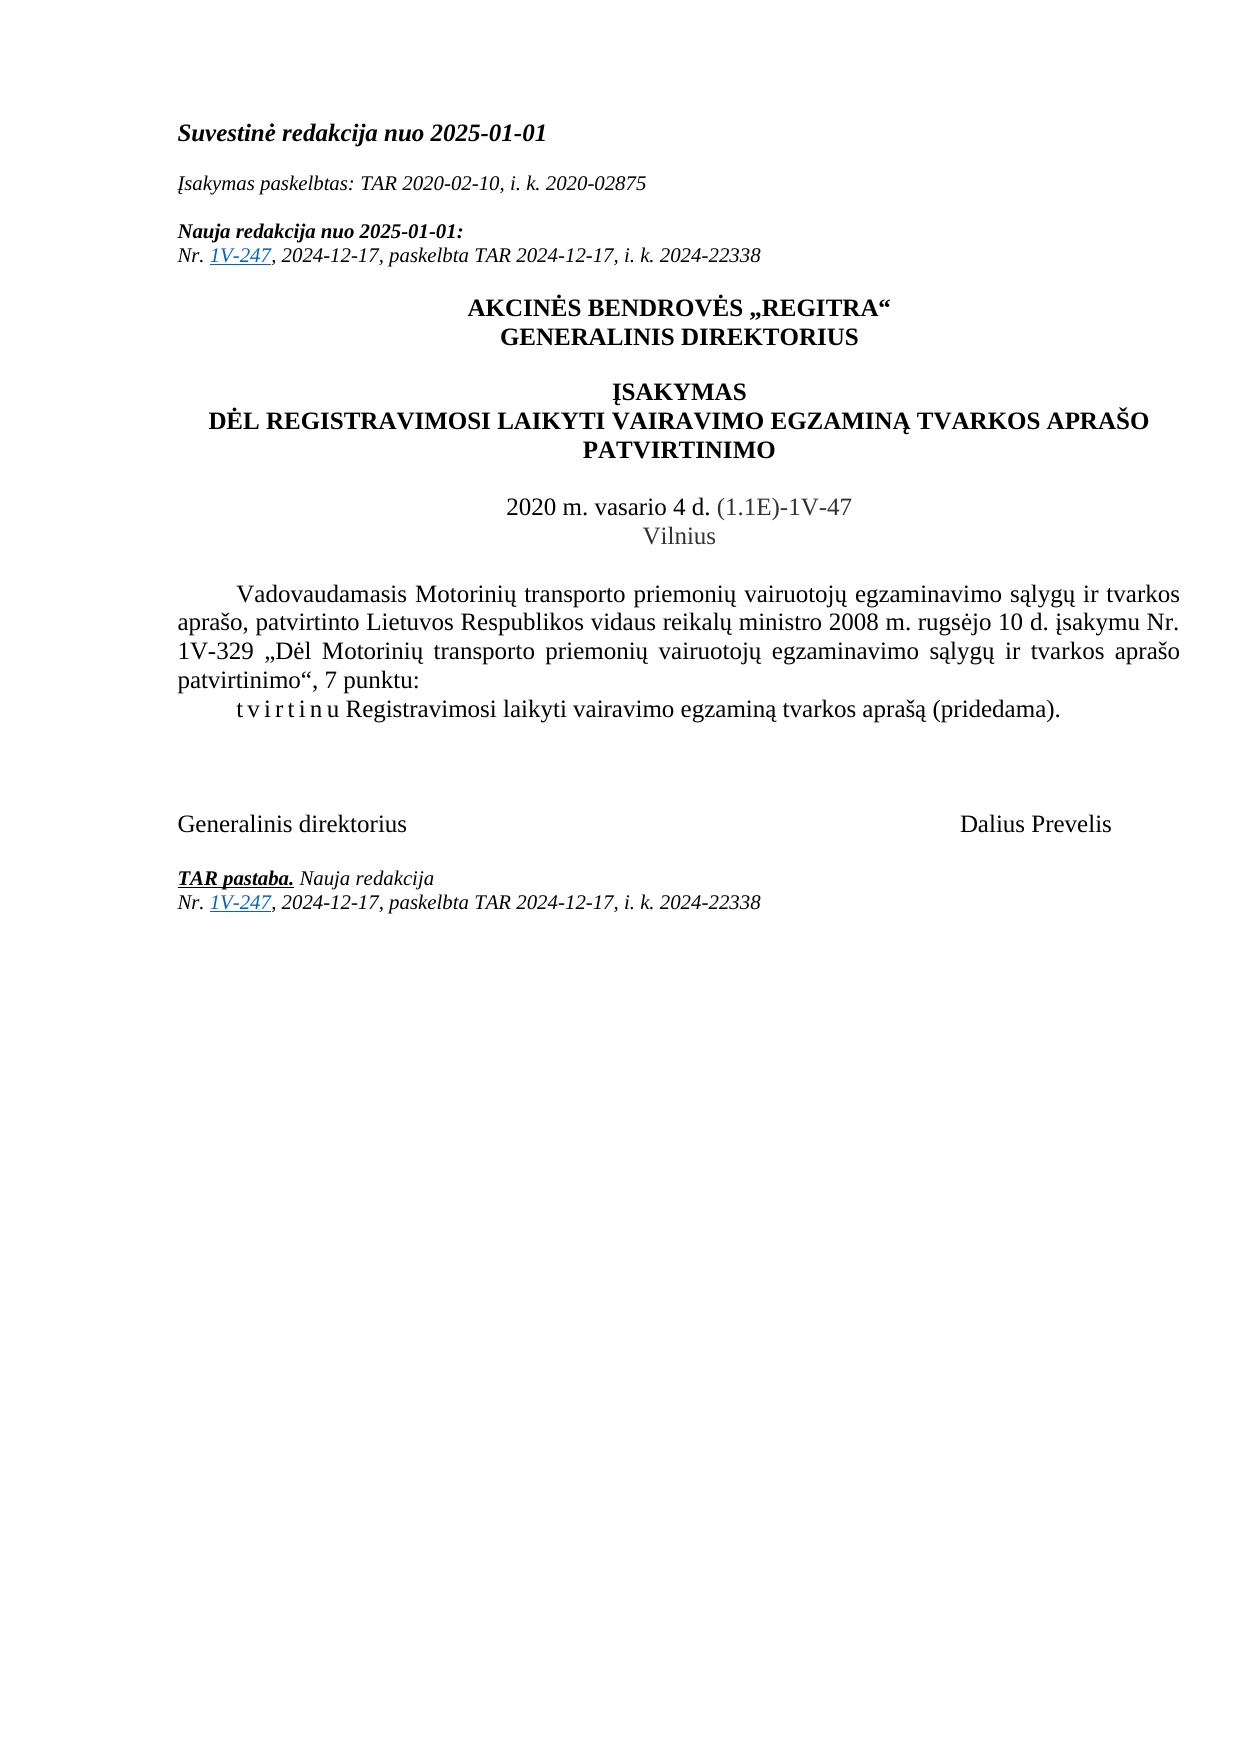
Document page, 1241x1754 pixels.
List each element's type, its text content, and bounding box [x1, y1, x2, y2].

text tvirtinu Registravimosi laikyti vairavimo egzaminą tvarkos aprašą (pridedama). [177, 694, 1181, 722]
text Vilnius [177, 521, 1181, 550]
text GENERALINIS DIREKTORIUS [177, 322, 1181, 351]
text Vadovaudamasis Motorinių transporto priemonių vairuotojų egzaminavimo sąlygų ir tvarkos aprašo, patvirtinto Lietuvos Respublikos vidaus reikalų ministro 2008 m. rugsėjo 10 d. įsakymu Nr. 1V-329 „Dėl Motorinių transporto priemonių vairuotojų egzaminavimo sąlygų ir tvarkos aprašo patvirtinimo“, 7 punktu: [177, 579, 1181, 694]
text Įsakymas paskelbtas: TAR 2020-02-10, i. k. 2020-02875 [177, 171, 1181, 195]
text DĖL REGISTRAVIMOSI LAIKYTI VAIRAVIMO EGZAMINĄ TVARKOS APRAŠO PATVIRTINIMO [177, 406, 1181, 464]
text ĮSAKYMAS [177, 377, 1181, 406]
text 2020 m. vasario 4 d. (1.1E)-1V-47 [177, 492, 1181, 521]
text Nr. 1V-247, 2024-12-17, paskelbta TAR 2024-12-17, i. k. 2024-22338 [177, 243, 1181, 267]
text Nauja redakcija nuo 2025-01-01: [177, 219, 1181, 243]
text AKCINĖS BENDROVĖS „REGITRA“ [177, 293, 1181, 322]
text Suvestinė redakcija nuo 2025-01-01 [177, 118, 1181, 147]
text Nr. 1V-247, 2024-12-17, paskelbta TAR 2024-12-17, i. k. 2024-22338 [177, 890, 1181, 914]
text TAR pastaba. Nauja redakcija [177, 866, 1181, 890]
text Generalinis direktorius Dalius Prevelis [177, 809, 1181, 837]
